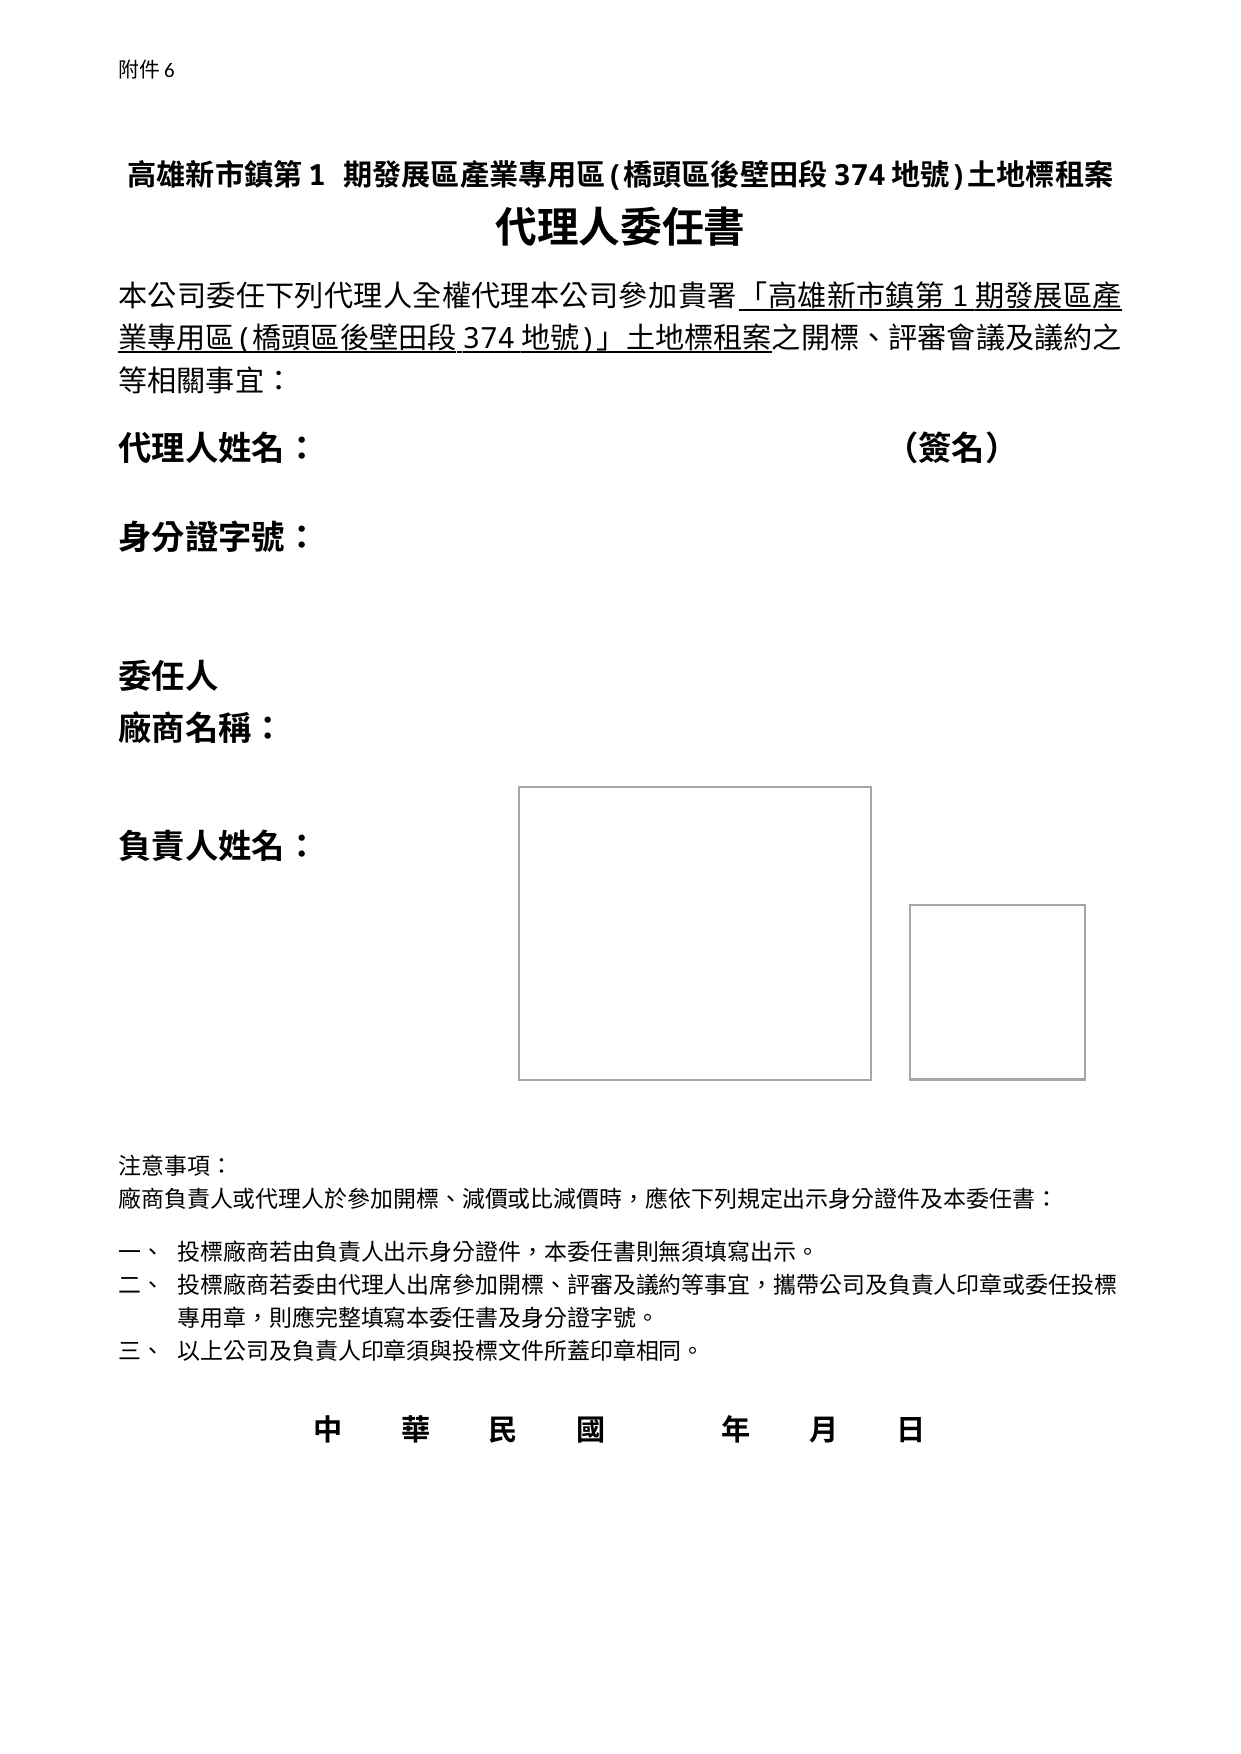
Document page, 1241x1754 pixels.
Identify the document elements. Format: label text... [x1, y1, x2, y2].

text 本公司委任下列代理人全權代理本公司參加貴署「高雄新市鎮第1期發展區產業專用區(橋頭區後壁田段374地號)」土地標租案之開標、評審會議及議約之等相關事宜： [118, 273, 1122, 400]
text [872, 819, 1122, 868]
text 委任人 [118, 647, 1122, 699]
list 以上公司及負責人印章須與投標文件所蓋印章相同。 [118, 1333, 1122, 1366]
list 投標廠商若委由代理人出席參加開標、評審及議約等事宜，攜帶公司及負責人印章或委任投標專用章，則應完整填寫本委任書及身分證字號。 [118, 1267, 1122, 1333]
text 代理人委任書 [118, 194, 1122, 254]
text 負責人姓名： [118, 819, 518, 868]
list 投標廠商若由負責人出示身分證件，本委任書則無須填寫出示。 [118, 1233, 1122, 1267]
text 中 華 民 國 年 月 日 [117, 1397, 1122, 1452]
text 注意事項： [118, 1148, 1122, 1181]
text 廠商名稱： [118, 699, 1122, 751]
text 代理人姓名： （簽名） [118, 418, 1122, 471]
text 廠商負責人或代理人於參加開標、減價或比減價時，應依下列規定出示身分證件及本委任書： [118, 1181, 1122, 1214]
text 身分證字號： [118, 508, 1122, 560]
text 高雄新市鎮第1 期發展區產業專用區(橋頭區後壁田段374地號)土地標租案 [118, 151, 1122, 194]
